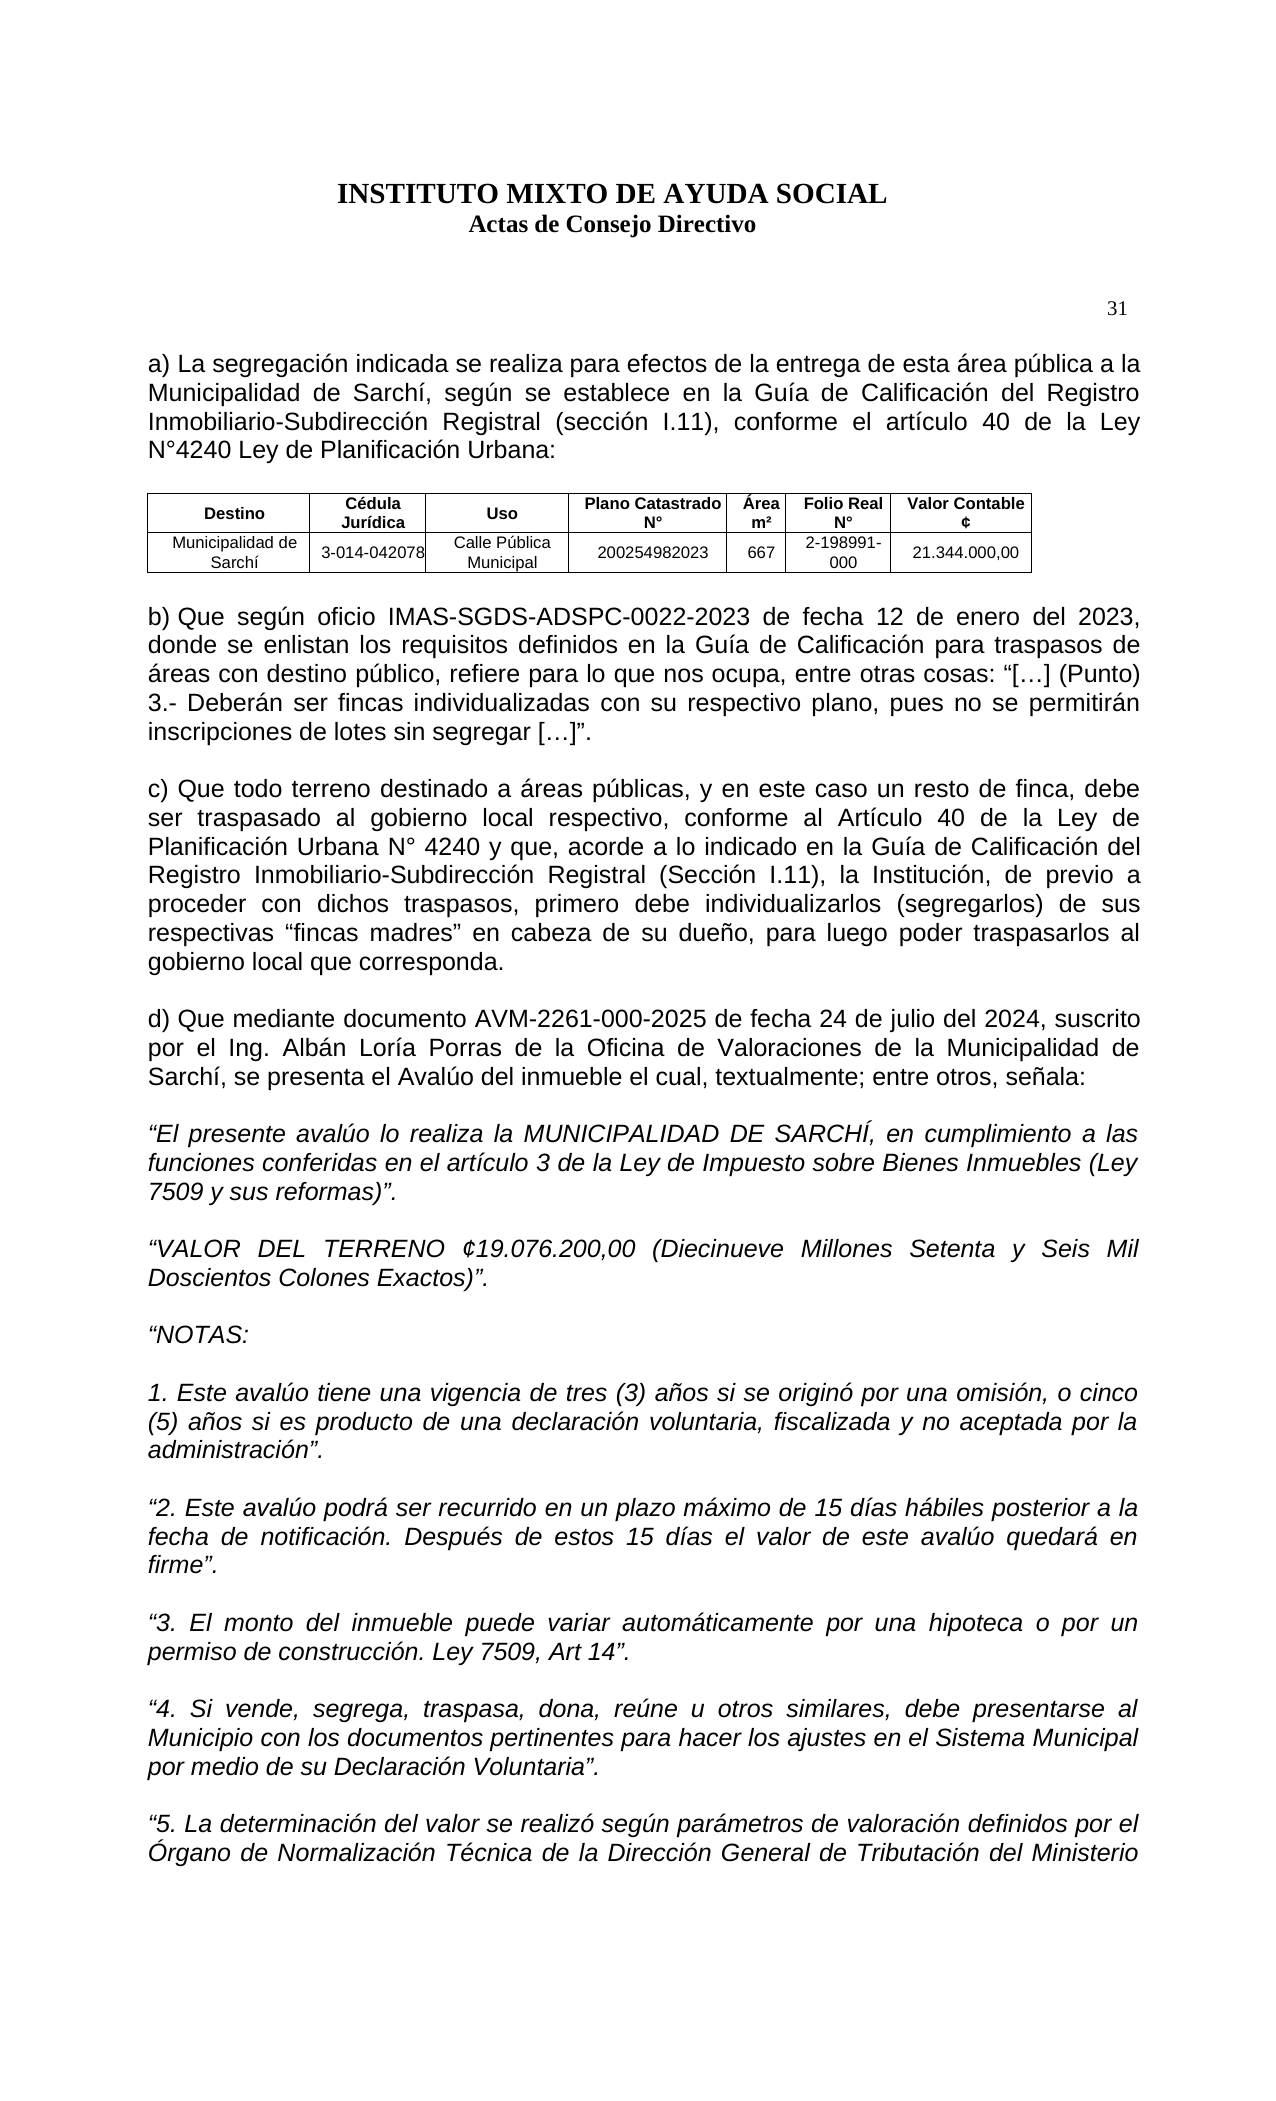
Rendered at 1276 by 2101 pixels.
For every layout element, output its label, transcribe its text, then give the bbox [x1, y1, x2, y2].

text “VALOR DEL TERRENO ¢19.076.200,00 (Diecinueve Millones Setenta y Seis Mil Doscientos Colones Exactos)”. [148, 1234, 1142, 1291]
table_cell 3-014-042078 [310, 533, 425, 572]
text “El presente avalúo lo realiza la MUNICIPALIDAD DE SARCHÍ, en cumplimiento a las funciones conferidas en el artículo 3 de la Ley de Impuesto sobre Bienes Inmuebles (Ley 7509 y sus reformas)”. [148, 1119, 1142, 1205]
table_header Folio Real N° [786, 494, 890, 532]
text “2. Este avalúo podrá ser recurrido en un plazo máximo de 15 días hábiles posterior a la fecha de notificación. Después de estos 15 días el valor de este avalúo quedará en firme”. [148, 1493, 1142, 1579]
table_header Plano Catastrado N° [569, 494, 726, 532]
list Que todo terreno destinado a áreas públicas, y en este caso un resto de finca, debe ser traspasado al gobierno local respectivo, conforme al Artículo 40 de la Ley de Planificación Urbana N° 4240 y que, acorde a lo indicado en la Guía de Calificación del Registro Inmobiliario-Subdirección Registral (Sección I.11), la Institución, de previo a proceder con dichos traspasos, primero debe individualizarlos (segregarlos) de sus respectivas “fincas madres” en cabeza de su dueño, para luego poder traspasarlos al gobierno local que corresponda. [148, 774, 1142, 975]
table_cell Calle Pública Municipal [426, 533, 568, 572]
table_header Destino [148, 494, 309, 532]
table_cell 667 [727, 533, 785, 572]
table_cell 21.344.000,00 [891, 533, 1031, 572]
table_header Cédula Jurídica [310, 494, 425, 532]
table_cell Municipalidad de Sarchí [148, 533, 309, 572]
text “4. Si vende, segrega, traspasa, dona, reúne u otros similares, debe presentarse al Municipio con los documentos pertinentes para hacer los ajustes en el Sistema Municipal por medio de su Declaración Voluntaria”. [148, 1694, 1142, 1780]
table_cell 200254982023 [569, 533, 726, 572]
list Que mediante documento AVM-2261-000-2025 de fecha 24 de julio del 2024, suscrito por el Ing. Albán Loría Porras de la Oficina de Valoraciones de la Municipalidad de Sarchí, se presenta el Avalúo del inmueble el cual, textualmente; entre otros, señala: [148, 1004, 1142, 1090]
text “5. La determinación del valor se realizó según parámetros de valoración definidos por el Órgano de Normalización Técnica de la Dirección General de Tributación del Ministerio [148, 1809, 1142, 1866]
list La segregación indicada se realiza para efectos de la entrega de esta área pública a la Municipalidad de Sarchí, según se establece en la Guía de Calificación del Registro Inmobiliario-Subdirección Registral (sección I.11), conforme el artículo 40 de la Ley N°4240 Ley de Planificación Urbana: [148, 349, 1142, 464]
text 1. Este avalúo tiene una vigencia de tres (3) años si se originó por una omisión, o cinco (5) años si es producto de una declaración voluntaria, fiscalizada y no aceptada por la administración”. [148, 1378, 1142, 1464]
table_header Valor Contable ¢ [891, 494, 1031, 532]
table_cell 2-198991-000 [786, 533, 890, 572]
list Que según oficio IMAS-SGDS-ADSPC-0022-2023 de fecha 12 de enero del 2023, donde se enlistan los requisitos definidos en la Guía de Calificación para traspasos de áreas con destino público, refiere para lo que nos ocupa, entre otras cosas: “[…] (Punto) 3.- Deberán ser fincas individualizadas con su respectivo plano, pues no se permitirán inscripciones de lotes sin segregar […]”. [148, 601, 1142, 745]
table_header Área m² [727, 494, 785, 532]
text “3. El monto del inmueble puede variar automáticamente por una hipoteca o por un permiso de construcción. Ley 7509, Art 14”. [148, 1608, 1142, 1665]
table_header Uso [426, 494, 568, 532]
text “NOTAS: [148, 1320, 1142, 1349]
